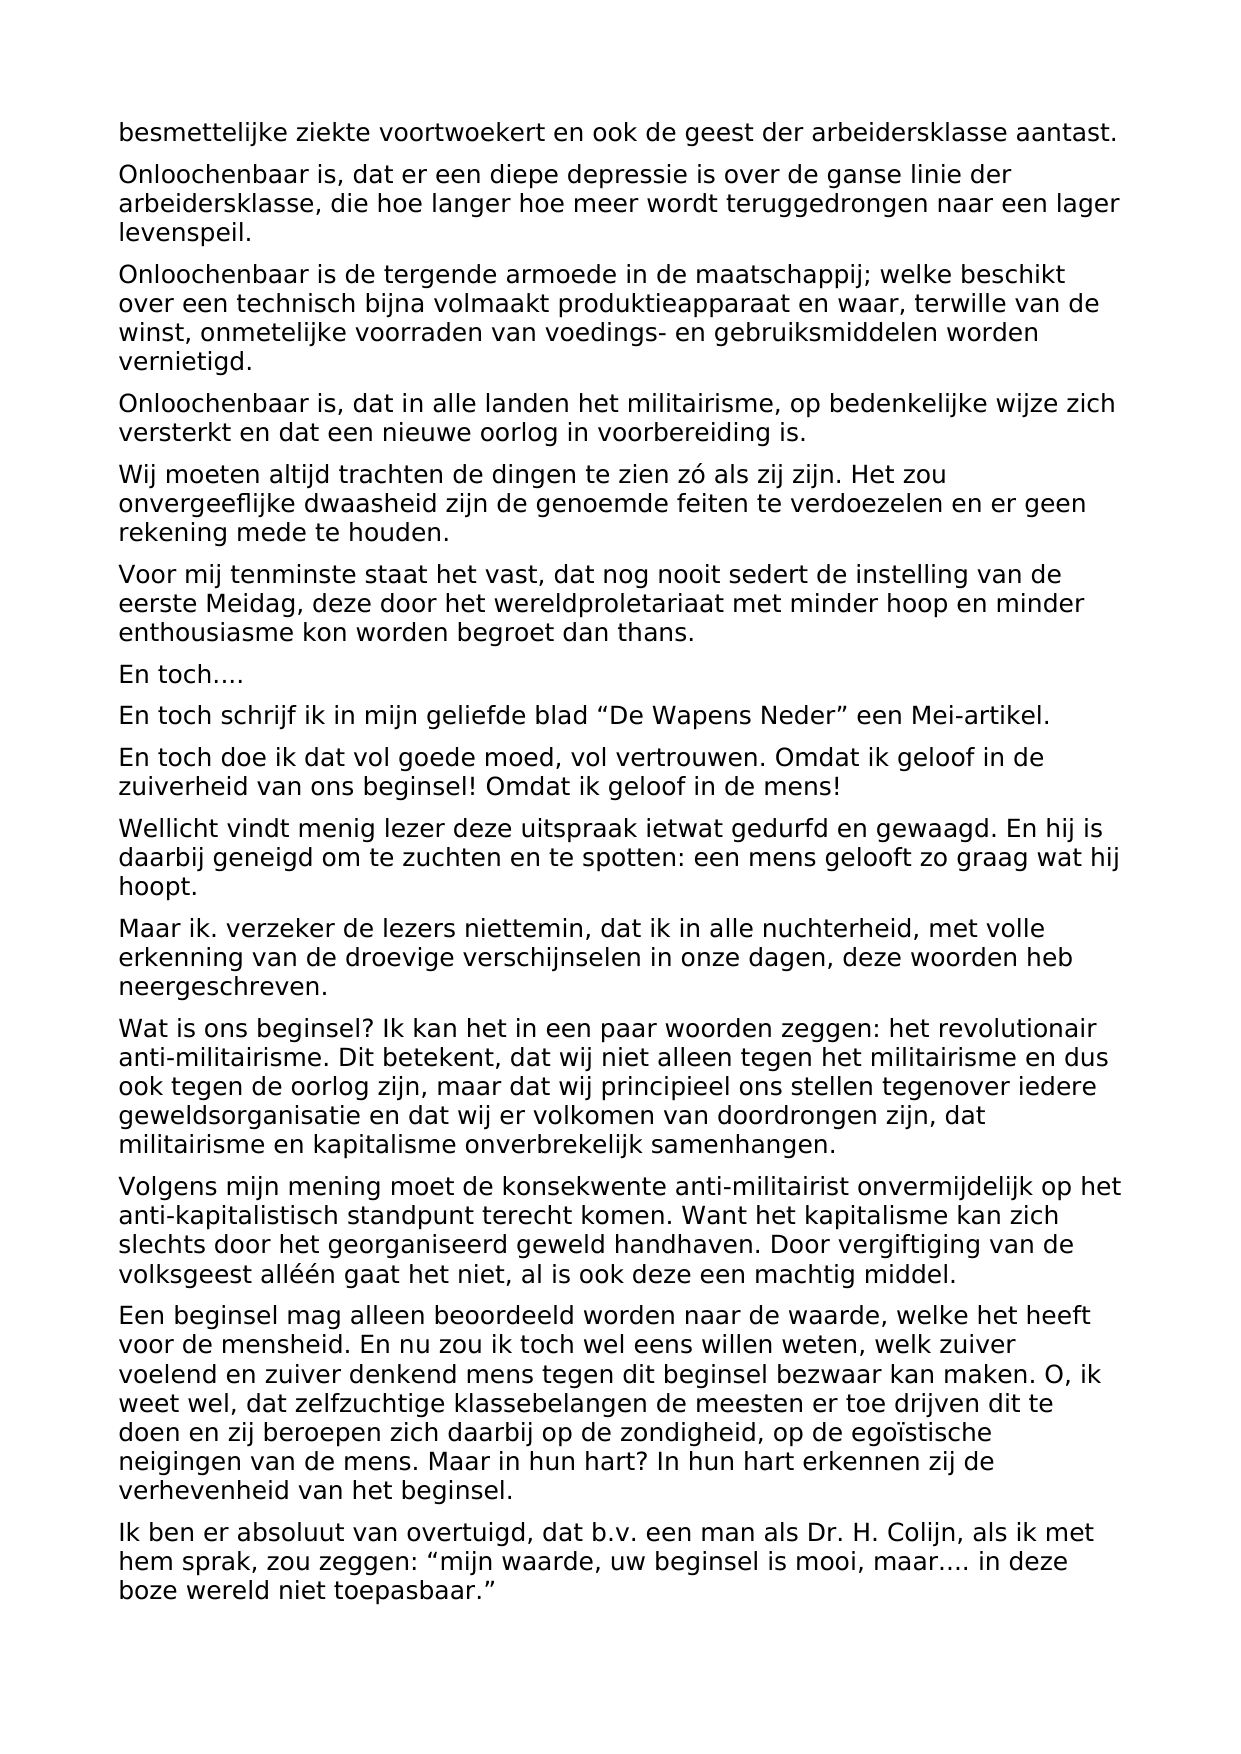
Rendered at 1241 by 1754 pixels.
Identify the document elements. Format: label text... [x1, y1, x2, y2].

text Onloochenbaar is, dat in alle landen het militairisme, op bedenkelijke wijze zich versterkt en dat een nieuwe oorlog in voorbereiding is. [118, 389, 1122, 447]
text En toch.... [118, 660, 1122, 689]
text En toch schrijf ik in mijn geliefde blad “De Wapens Neder” een Mei-artikel. [118, 701, 1122, 731]
text Voor mij tenminste staat het vast, dat nog nooit sedert de instelling van de eerste Meidag, deze door het wereldproletariaat met minder hoop en minder enthousiasme kon worden begroet dan thans. [118, 560, 1122, 647]
text Volgens mijn mening moet de konsekwente anti-militairist onvermijdelijk op het anti-kapitalistisch standpunt terecht komen. Want het kapitalisme kan zich slechts door het georganiseerd geweld handhaven. Door vergiftiging van de volksgeest alléén gaat het niet, al is ook deze een machtig middel. [118, 1172, 1122, 1289]
text Onloochenbaar is, dat er een diepe depressie is over de ganse linie der arbeidersklasse, die hoe langer hoe meer wordt teruggedrongen naar een lager levenspeil. [118, 160, 1122, 247]
text besmettelijke ziekte voortwoekert en ook de geest der arbeidersklasse aantast. [118, 118, 1122, 147]
text Maar ik. verzeker de lezers niettemin, dat ik in alle nuchterheid, met volle erkenning van de droevige verschijnselen in onze dagen, deze woorden heb neergeschreven. [118, 914, 1122, 1001]
text Wellicht vindt menig lezer deze uitspraak ietwat gedurfd en gewaagd. En hij is daarbij geneigd om te zuchten en te spotten: een mens gelooft zo graag wat hij hoopt. [118, 814, 1122, 901]
text En toch doe ik dat vol goede moed, vol vertrouwen. Omdat ik geloof in de zuiverheid van ons beginsel! Omdat ik geloof in de mens! [118, 743, 1122, 801]
text Een beginsel mag alleen beoordeeld worden naar de waarde, welke het heeft voor de mensheid. En nu zou ik toch wel eens willen weten, welk zuiver voelend en zuiver denkend mens tegen dit beginsel bezwaar kan maken. O, ik weet wel, dat zelfzuchtige klassebelangen de meesten er toe drijven dit te doen en zij beroepen zich daarbij op de zondigheid, op de egoïstische neigingen van de mens. Maar in hun hart? In hun hart erkennen zij de verhevenheid van het beginsel. [118, 1301, 1122, 1506]
text Ik ben er absoluut van overtuigd, dat b.v. een man als Dr. H. Colijn, als ik met hem sprak, zou zeggen: “mijn waarde, uw beginsel is mooi, maar.... in deze boze wereld niet toepasbaar.” [118, 1518, 1122, 1606]
text Wat is ons beginsel? Ik kan het in een paar woorden zeggen: het revolutionair anti-militairisme. Dit betekent, dat wij niet alleen tegen het militairisme en dus ook tegen de oorlog zijn, maar dat wij principieel ons stellen tegenover iedere geweldsorganisatie en dat wij er volkomen van doordrongen zijn, dat militairisme en kapitalisme onverbrekelijk samenhangen. [118, 1014, 1122, 1160]
text Onloochenbaar is de tergende armoede in de maatschappij; welke beschikt over een technisch bijna volmaakt produktieapparaat en waar, terwille van de winst, onmetelijke voorraden van voedings- en gebruiksmiddelen worden vernietigd. [118, 260, 1122, 376]
text Wij moeten altijd trachten de dingen te zien zó als zij zijn. Het zou onvergeeflijke dwaasheid zijn de genoemde feiten te verdoezelen en er geen rekening mede te houden. [118, 460, 1122, 547]
